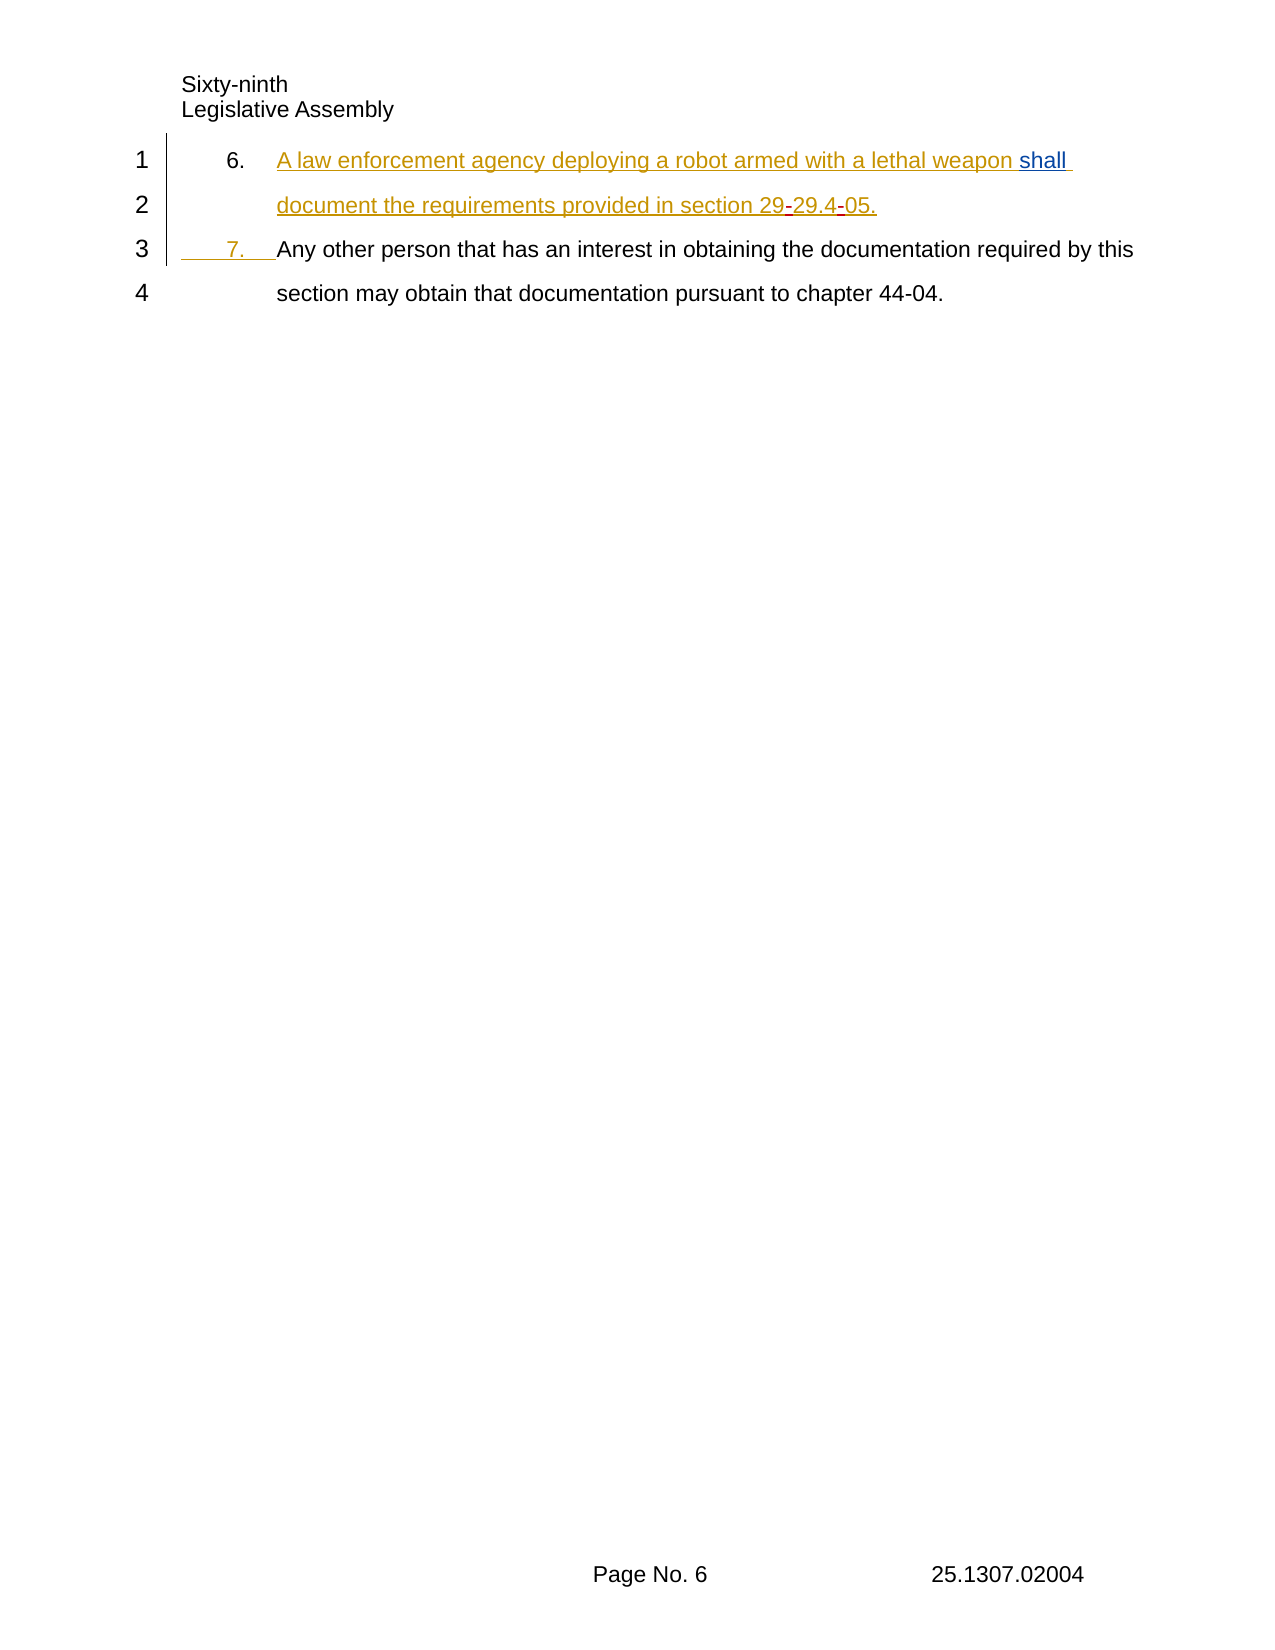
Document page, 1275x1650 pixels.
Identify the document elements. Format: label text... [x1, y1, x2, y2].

text 6. A law enforcement agency deploying a robot armed with a lethal weapon shall document the requirements provided in section 29‑29.4‑05. [181, 133, 1154, 222]
text 7. Any other person that has an interest in obtaining the documentation required by this section may obtain that documentation pursuant to chapter 44‑04. [181, 222, 1154, 310]
